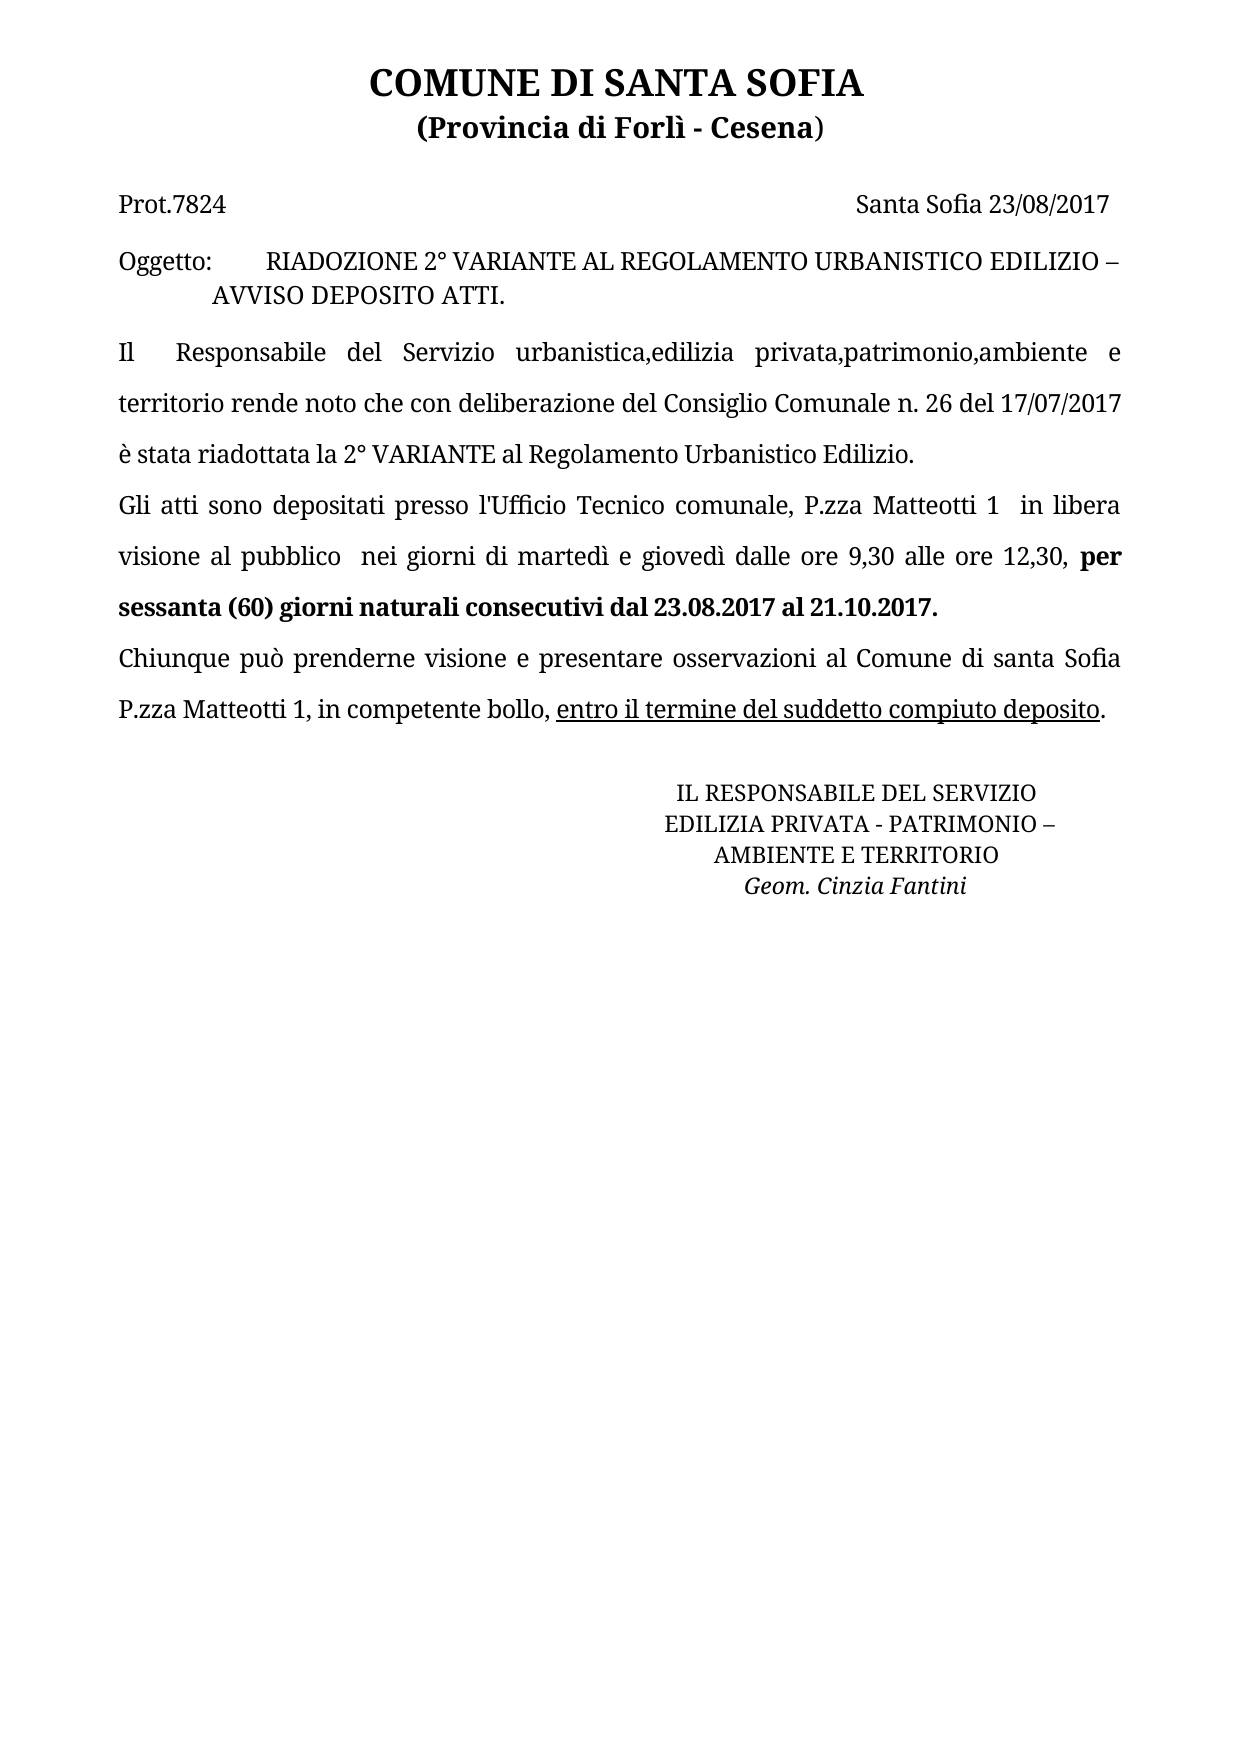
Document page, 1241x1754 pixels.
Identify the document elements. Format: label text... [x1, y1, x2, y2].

text Chiunque può prenderne visione e presentare osservazioni al Comune di santa Sofia P.zza Matteotti 1, in competente bollo, entro il termine del suddetto compiuto deposito. [118, 640, 1122, 726]
text Il Responsabile del Servizio urbanistica,edilizia privata,patrimonio,ambiente e territorio rende noto che con deliberazione del Consiglio Comunale n. 26 del 17/07/2017 è stata riadottata la 2° VARIANTE al Regolamento Urbanistico Edilizio. [118, 334, 1122, 470]
text Gli atti sono depositati presso l'Ufficio Tecnico comunale, P.zza Matteotti 1 in libera visione al pubblico nei giorni di martedì e giovedì dalle ore 9,30 alle ore 12,30, per sessanta (60) giorni naturali consecutivi dal 23.08.2017 al 21.10.2017. [118, 487, 1122, 623]
text AVVISO DEPOSITO ATTI. [192, 277, 1122, 311]
table_header IL RESPONSABILE DEL SERVIZIO [620, 777, 1093, 808]
text (Provincia di Forlì - Cesena) [118, 107, 1122, 147]
text Oggetto: RIADOZIONE 2° VARIANTE AL REGOLAMENTO URBANISTICO EDILIZIO – [118, 243, 1122, 277]
text COMUNE DI SANTA SOFIA [118, 56, 1122, 107]
table_cell Geom. Cinzia Fantini [620, 870, 1093, 902]
text Prot.7824 Santa Sofia 23/08/2017 [118, 187, 1122, 221]
table_cell EDILIZIA PRIVATA - PATRIMONIO – AMBIENTE E TERRITORIO [620, 808, 1093, 870]
